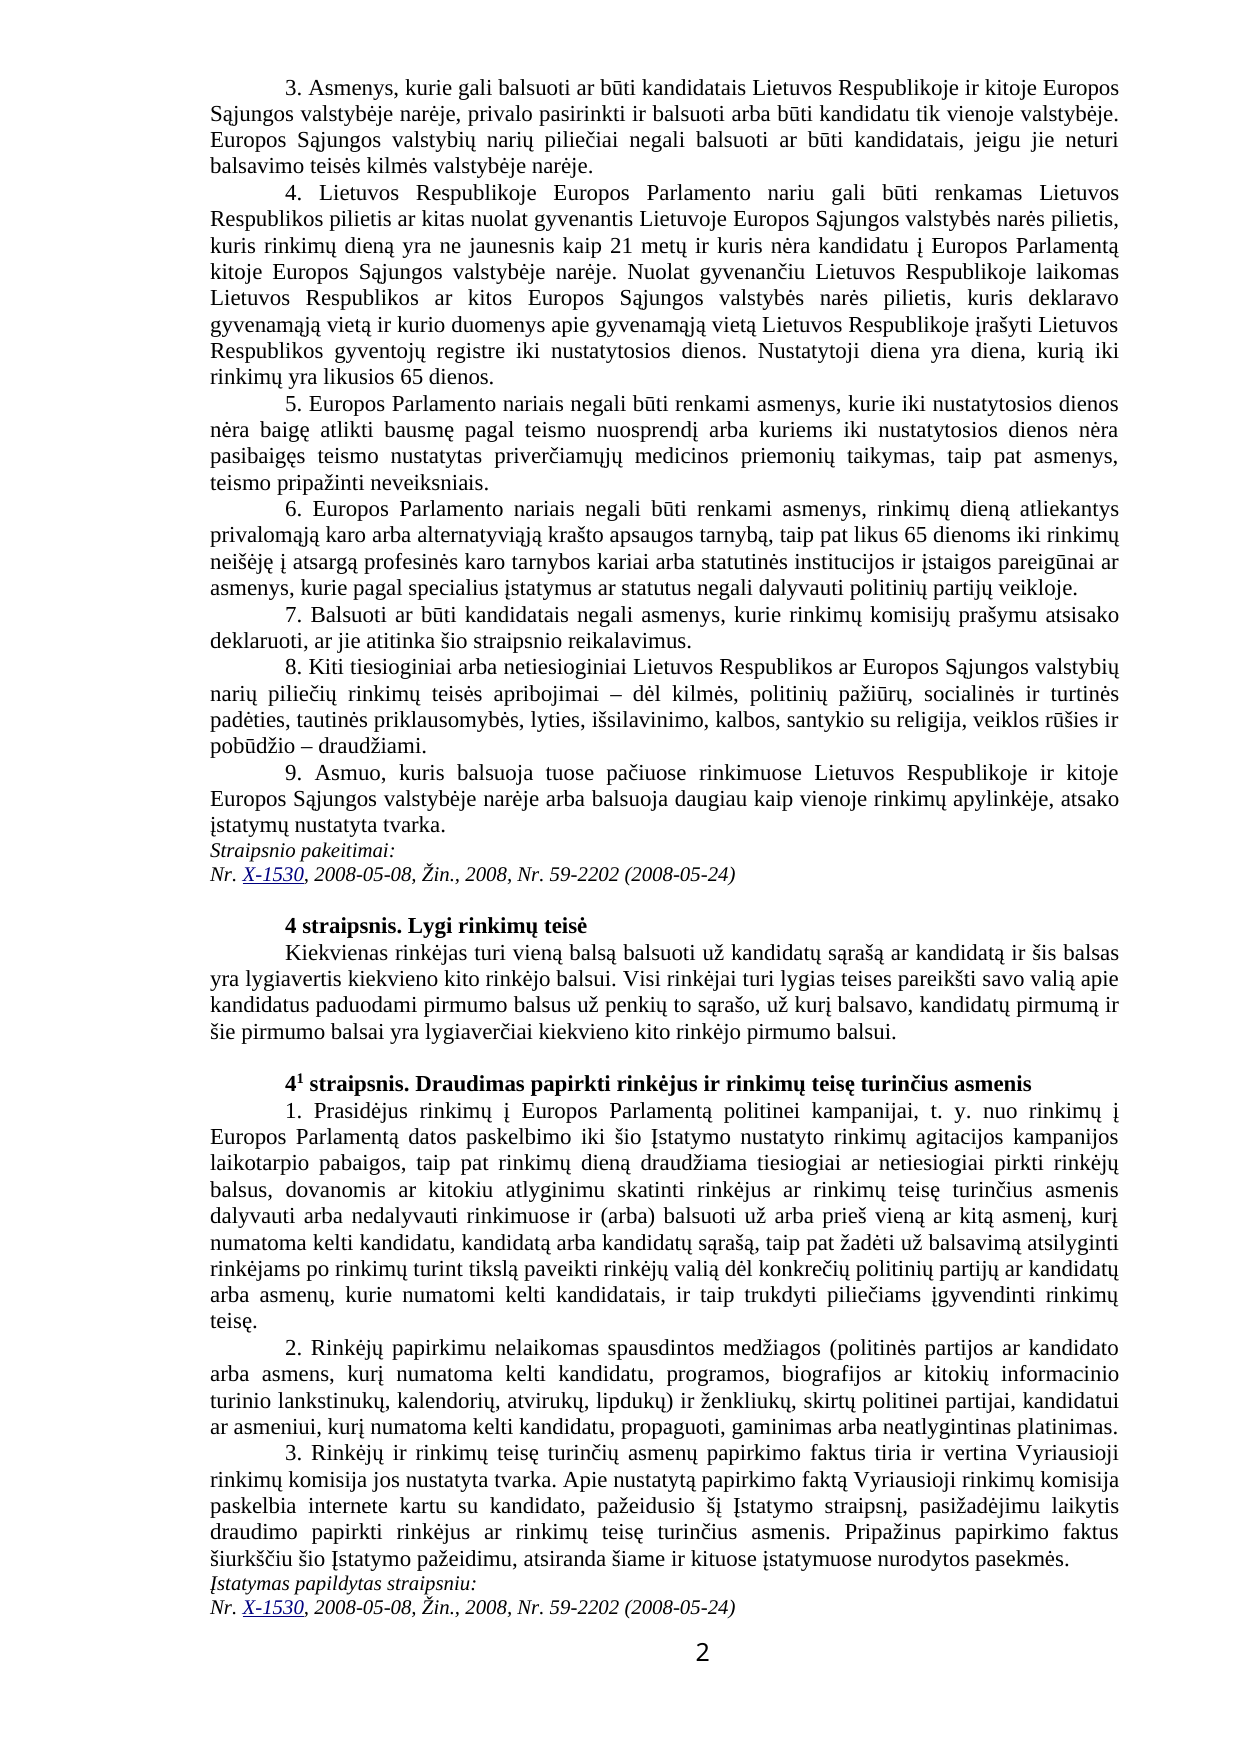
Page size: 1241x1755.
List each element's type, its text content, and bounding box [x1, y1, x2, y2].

text 41 straipsnis. Draudimas papirkti rinkėjus ir rinkimų teisę turinčius asmenis [210, 1070, 1120, 1097]
text 3. Rinkėjų ir rinkimų teisę turinčių asmenų papirkimo faktus tiria ir vertina Vyriausioji rinkimų komisija jos nustatyta tvarka. Apie nustatytą papirkimo faktą Vyriausioji rinkimų komisija paskelbia internete kartu su kandidato, pažeidusio šį Įstatymo straipsnį, pasižadėjimu laikytis draudimo papirkti rinkėjus ar rinkimų teisę turinčius asmenis. Pripažinus papirkimo faktus šiurkščiu šio Įstatymo pažeidimu, atsiranda šiame ir kituose įstatymuose nurodytos pasekmės. [210, 1439, 1120, 1571]
text 8. Kiti tiesioginiai arba netiesioginiai Lietuvos Respublikos ar Europos Sąjungos valstybių narių piliečių rinkimų teisės apribojimai – dėl kilmės, politinių pažiūrų, socialinės ir turtinės padėties, tautinės priklausomybės, lyties, išsilavinimo, kalbos, santykio su religija, veiklos rūšies ir pobūdžio – draudžiami. [210, 653, 1120, 759]
text 6. Europos Parlamento nariais negali būti renkami asmenys, rinkimų dieną atliekantys privalomąją karo arba alternatyviąją krašto apsaugos tarnybą, taip pat likus 65 dienoms iki rinkimų neišėję į atsargą profesinės karo tarnybos kariai arba statutinės institucijos ir įstaigos pareigūnai ar asmenys, kurie pagal specialius įstatymus ar statutus negali dalyvauti politinių partijų veikloje. [210, 495, 1120, 601]
text Kiekvienas rinkėjas turi vieną balsą balsuoti už kandidatų sąrašą ar kandidatą ir šis balsas yra lygiavertis kiekvieno kito rinkėjo balsui. Visi rinkėjai turi lygias teises pareikšti savo valią apie kandidatus paduodami pirmumo balsus už penkių to sąrašo, už kurį balsavo, kandidatų pirmumą ir šie pirmumo balsai yra lygiaverčiai kiekvieno kito rinkėjo pirmumo balsui. [210, 939, 1120, 1044]
text 9. Asmuo, kuris balsuoja tuose pačiuose rinkimuose Lietuvos Respublikoje ir kitoje Europos Sąjungos valstybėje narėje arba balsuoja daugiau kaip vienoje rinkimų apylinkėje, atsako įstatymų nustatyta tvarka. [210, 759, 1120, 838]
text Nr. X-1530, 2008-05-08, Žin., 2008, Nr. 59-2202 (2008-05-24) [210, 1595, 1120, 1619]
text 4 straipsnis. Lygi rinkimų teisė [210, 912, 1120, 939]
text Įstatymas papildytas straipsniu: [210, 1571, 1120, 1595]
text 2. Rinkėjų papirkimu nelaikomas spausdintos medžiagos (politinės partijos ar kandidato arba asmens, kurį numatoma kelti kandidatu, programos, biografijos ar kitokių informacinio turinio lankstinukų, kalendorių, atvirukų, lipdukų) ir ženkliukų, skirtų politinei partijai, kandidatui ar asmeniui, kurį numatoma kelti kandidatu, propaguoti, gaminimas arba neatlygintinas platinimas. [210, 1334, 1120, 1439]
text 4. Lietuvos Respublikoje Europos Parlamento nariu gali būti renkamas Lietuvos Respublikos pilietis ar kitas nuolat gyvenantis Lietuvoje Europos Sąjungos valstybės narės pilietis, kuris rinkimų dieną yra ne jaunesnis kaip 21 metų ir kuris nėra kandidatu į Europos Parlamentą kitoje Europos Sąjungos valstybėje narėje. Nuolat gyvenančiu Lietuvos Respublikoje laikomas Lietuvos Respublikos ar kitos Europos Sąjungos valstybės narės pilietis, kuris deklaravo gyvenamąją vietą ir kurio duomenys apie gyvenamąją vietą Lietuvos Respublikoje įrašyti Lietuvos Respublikos gyventojų registre iki nustatytosios dienos. Nustatytoji diena yra diena, kurią iki rinkimų yra likusios 65 dienos. [210, 179, 1120, 390]
text Straipsnio pakeitimai: [210, 838, 1120, 862]
text 7. Balsuoti ar būti kandidatais negali asmenys, kurie rinkimų komisijų prašymu atsisako deklaruoti, ar jie atitinka šio straipsnio reikalavimus. [210, 601, 1120, 653]
text 3. Asmenys, kurie gali balsuoti ar būti kandidatais Lietuvos Respublikoje ir kitoje Europos Sąjungos valstybėje narėje, privalo pasirinkti ir balsuoti arba būti kandidatu tik vienoje valstybėje. Europos Sąjungos valstybių narių piliečiai negali balsuoti ar būti kandidatais, jeigu jie neturi balsavimo teisės kilmės valstybėje narėje. [210, 73, 1120, 179]
text Nr. X-1530, 2008-05-08, Žin., 2008, Nr. 59-2202 (2008-05-24) [210, 862, 1120, 886]
text 5. Europos Parlamento nariais negali būti renkami asmenys, kurie iki nustatytosios dienos nėra baigę atlikti bausmę pagal teismo nuosprendį arba kuriems iki nustatytosios dienos nėra pasibaigęs teismo nustatytas priverčiamųjų medicinos priemonių taikymas, taip pat asmenys, teismo pripažinti neveiksniais. [210, 390, 1120, 495]
text 1. Prasidėjus rinkimų į Europos Parlamentą politinei kampanijai, t. y. nuo rinkimų į Europos Parlamentą datos paskelbimo iki šio Įstatymo nustatyto rinkimų agitacijos kampanijos laikotarpio pabaigos, taip pat rinkimų dieną draudžiama tiesiogiai ar netiesiogiai pirkti rinkėjų balsus, dovanomis ar kitokiu atlyginimu skatinti rinkėjus ar rinkimų teisę turinčius asmenis dalyvauti arba nedalyvauti rinkimuose ir (arba) balsuoti už arba prieš vieną ar kitą asmenį, kurį numatoma kelti kandidatu, kandidatą arba kandidatų sąrašą, taip pat žadėti už balsavimą atsilyginti rinkėjams po rinkimų turint tikslą paveikti rinkėjų valią dėl konkrečių politinių partijų ar kandidatų arba asmenų, kurie numatomi kelti kandidatais, ir taip trukdyti piliečiams įgyvendinti rinkimų teisę. [210, 1097, 1120, 1334]
